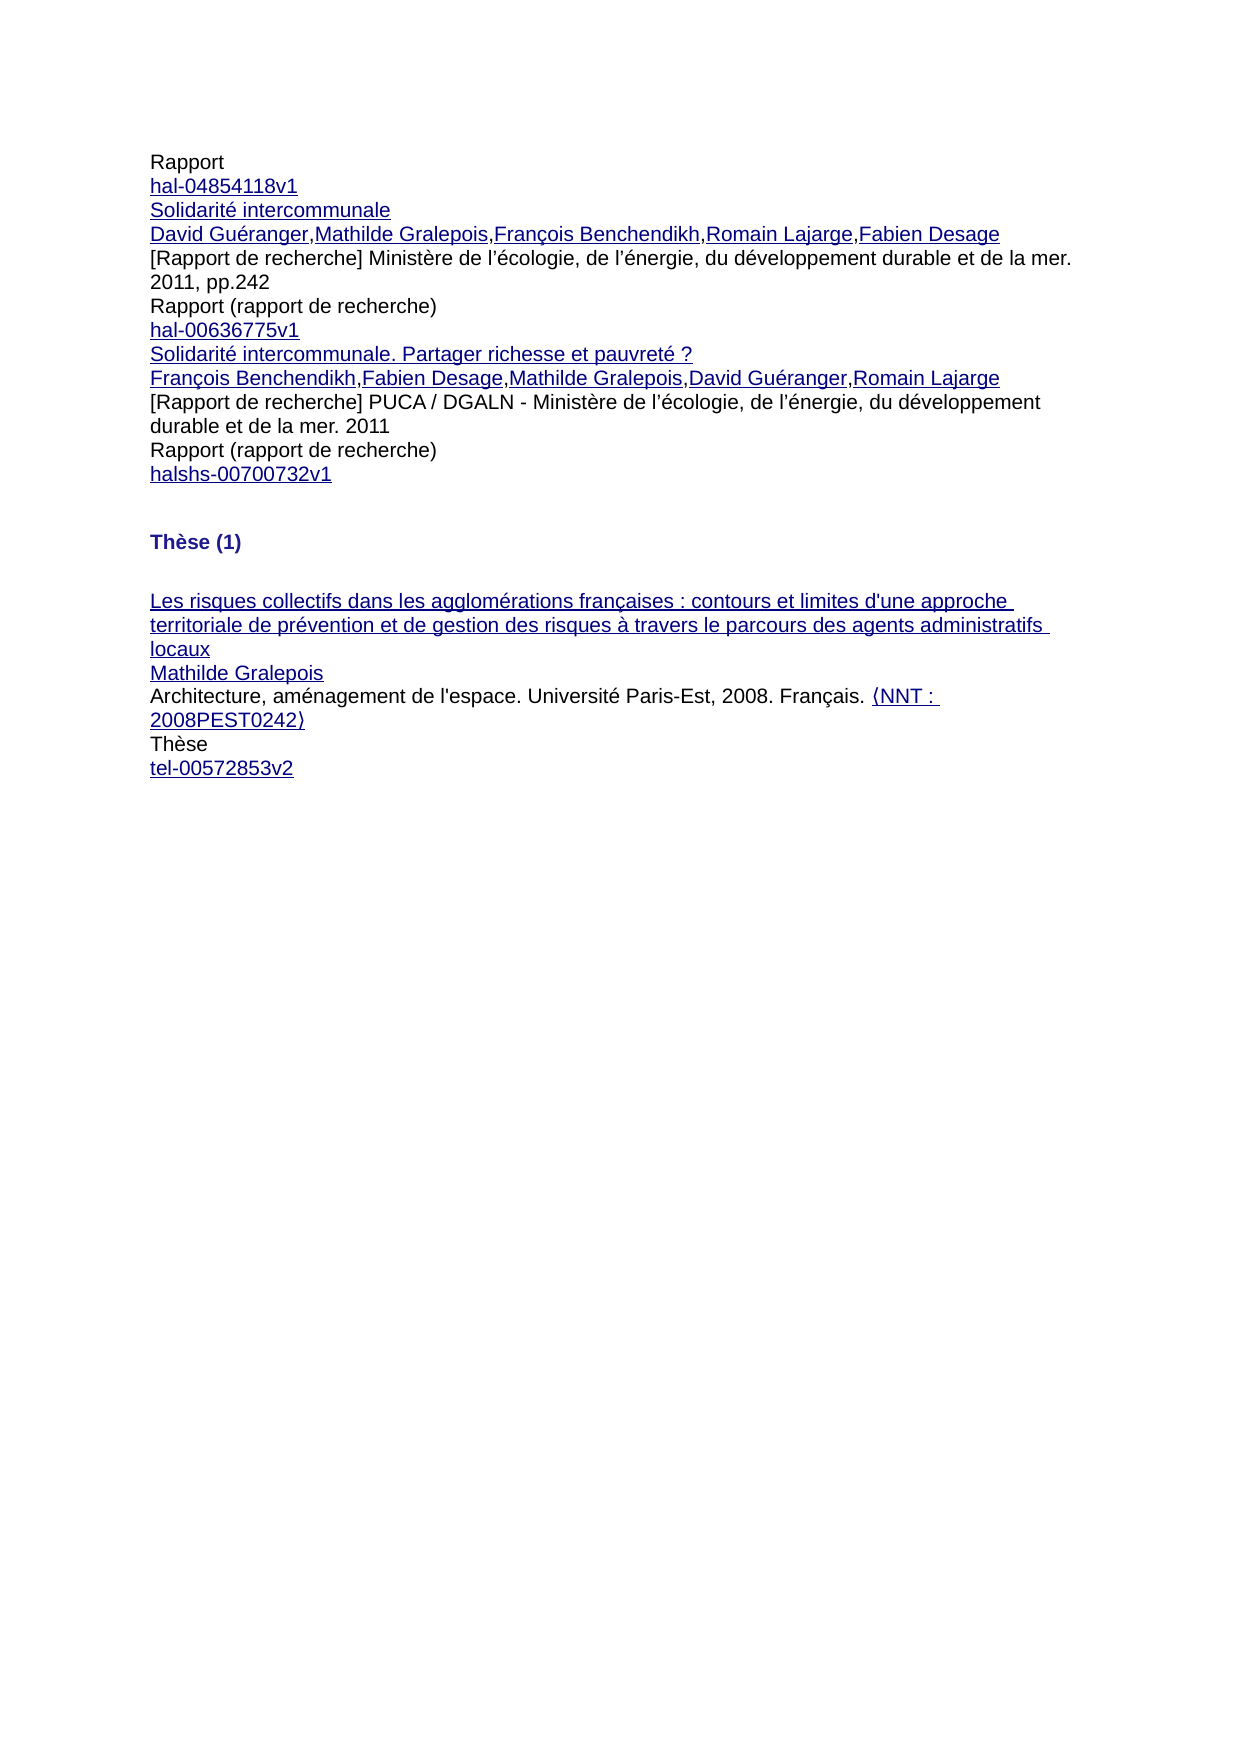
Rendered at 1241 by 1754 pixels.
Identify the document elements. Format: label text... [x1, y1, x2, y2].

subtitle Thèse (1) [150, 530, 1090, 554]
table_header Les risques collectifs dans les agglomérations françaises : contours et limites d'une approche territoriale de prévention et de gestion des risques à travers le parcours des agents administratifs locaux Mathilde Gralepois Architecture, aménagement de l'espace. Université Paris-Est, 2008. Français. ⟨NNT : 2008PEST0242⟩ Thèse tel-00572853v2 [150, 589, 1090, 780]
table_header Rapport hal-04854118v1 [150, 150, 1090, 198]
table_cell Solidarité intercommunale. Partager richesse et pauvreté ? François Benchendikh,Fabien Desage,Mathilde Gralepois,David Guéranger,Romain Lajarge [Rapport de recherche] PUCA / DGALN - Ministère de l’écologie, de l’énergie, du développement durable et de la mer. 2011 Rapport (rapport de recherche) halshs-00700732v1 [150, 342, 1090, 485]
table_cell Solidarité intercommunale David Guéranger,Mathilde Gralepois,François Benchendikh,Romain Lajarge,Fabien Desage [Rapport de recherche] Ministère de l’écologie, de l’énergie, du développement durable et de la mer. 2011, pp.242 Rapport (rapport de recherche) hal-00636775v1 [150, 198, 1090, 342]
